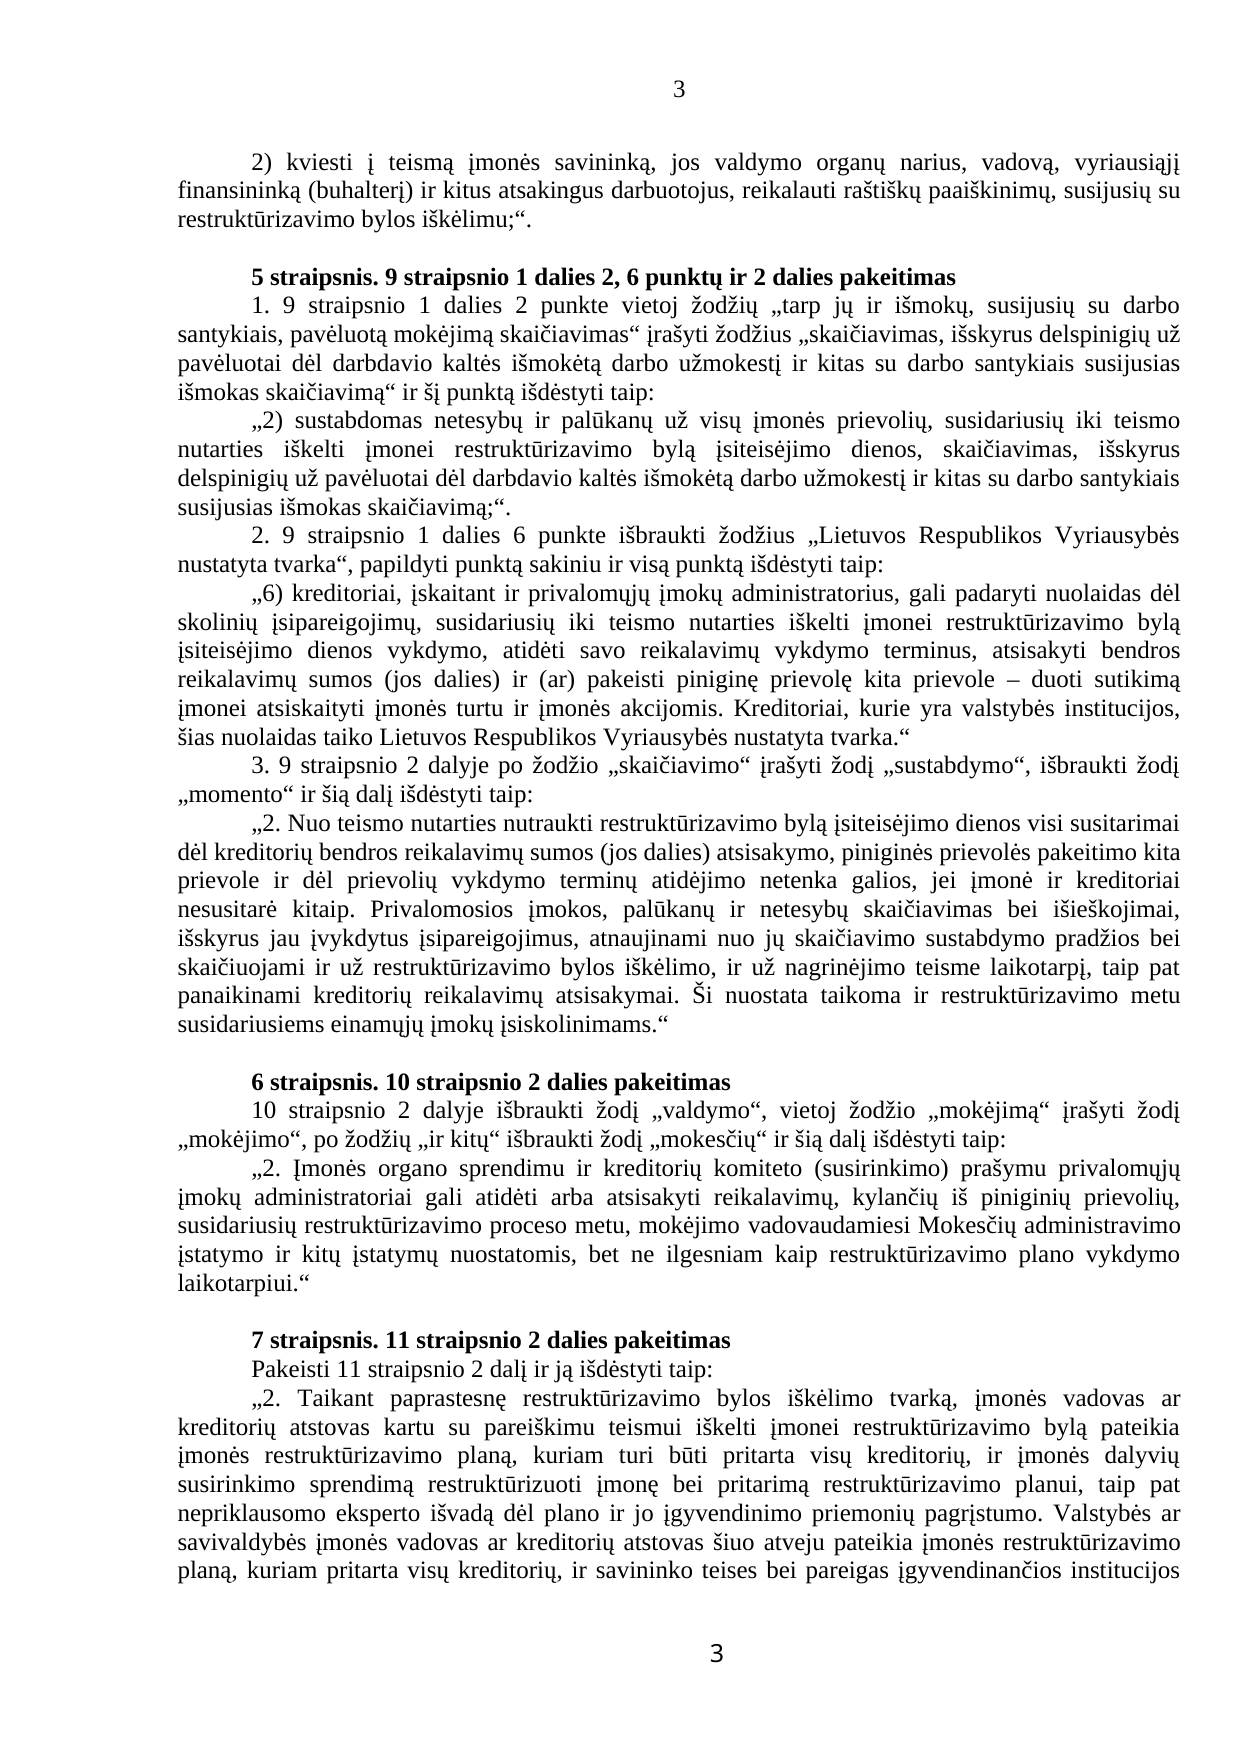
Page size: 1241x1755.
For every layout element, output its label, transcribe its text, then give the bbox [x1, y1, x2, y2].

text „6) kreditoriai, įskaitant ir privalomųjų įmokų administratorius, gali padaryti nuolaidas dėl skolinių įsipareigojimų, susidariusių iki teismo nutarties iškelti įmonei restruktūrizavimo bylą įsiteisėjimo dienos vykdymo, atidėti savo reikalavimų vykdymo terminus, atsisakyti bendros reikalavimų sumos (jos dalies) ir (ar) pakeisti piniginę prievolę kita prievole – duoti sutikimą įmonei atsiskaityti įmonės turtu ir įmonės akcijomis. Kreditoriai, kurie yra valstybės institucijos, šias nuolaidas taiko Lietuvos Respublikos Vyriausybės nustatyta tvarka.“ [177, 578, 1181, 751]
text Pakeisti 11 straipsnio 2 dalį ir ją išdėstyti taip: [177, 1354, 1181, 1383]
text „2) sustabdomas netesybų ir palūkanų už visų įmonės prievolių, susidariusių iki teismo nutarties iškelti įmonei restruktūrizavimo bylą įsiteisėjimo dienos, skaičiavimas, išskyrus delspinigių už pavėluotai dėl darbdavio kaltės išmokėtą darbo užmokestį ir kitas su darbo santykiais susijusias išmokas skaičiavimą;“. [177, 406, 1181, 521]
text „2. Įmonės organo sprendimu ir kreditorių komiteto (susirinkimo) prašymu privalomųjų įmokų administratoriai gali atidėti arba atsisakyti reikalavimų, kylančių iš piniginių prievolių, susidariusių restruktūrizavimo proceso metu, mokėjimo vadovaudamiesi Mokesčių administravimo įstatymo ir kitų įstatymų nuostatomis, bet ne ilgesniam kaip restruktūrizavimo plano vykdymo laikotarpiui.“ [177, 1153, 1181, 1297]
text 5 straipsnis. 9 straipsnio 1 dalies 2, 6 punktų ir 2 dalies pakeitimas [177, 262, 1181, 291]
text „2. Nuo teismo nutarties nutraukti restruktūrizavimo bylą įsiteisėjimo dienos visi susitarimai dėl kreditorių bendros reikalavimų sumos (jos dalies) atsisakymo, piniginės prievolės pakeitimo kita prievole ir dėl prievolių vykdymo terminų atidėjimo netenka galios, jei įmonė ir kreditoriai nesusitarė kitaip. Privalomosios įmokos, palūkanų ir netesybų skaičiavimas bei išieškojimai, išskyrus jau įvykdytus įsipareigojimus, atnaujinami nuo jų skaičiavimo sustabdymo pradžios bei skaičiuojami ir už restruktūrizavimo bylos iškėlimo, ir už nagrinėjimo teisme laikotarpį, taip pat panaikinami kreditorių reikalavimų atsisakymai. Ši nuostata taikoma ir restruktūrizavimo metu susidariusiems einamųjų įmokų įsiskolinimams.“ [177, 808, 1181, 1038]
text 10 straipsnio 2 dalyje išbraukti žodį „valdymo“, vietoj žodžio „mokėjimą“ įrašyti žodį „mokėjimo“, po žodžių „ir kitų“ išbraukti žodį „mokesčių“ ir šią dalį išdėstyti taip: [177, 1096, 1181, 1153]
text „2. Taikant paprastesnę restruktūrizavimo bylos iškėlimo tvarką, įmonės vadovas ar kreditorių atstovas kartu su pareiškimu teismui iškelti įmonei restruktūrizavimo bylą pateikia įmonės restruktūrizavimo planą, kuriam turi būti pritarta visų kreditorių, ir įmonės dalyvių susirinkimo sprendimą restruktūrizuoti įmonę bei pritarimą restruktūrizavimo planui, taip pat nepriklausomo eksperto išvadą dėl plano ir jo įgyvendinimo priemonių pagrįstumo. Valstybės ar savivaldybės įmonės vadovas ar kreditorių atstovas šiuo atveju pateikia įmonės restruktūrizavimo planą, kuriam pritarta visų kreditorių, ir savininko teises bei pareigas įgyvendinančios institucijos [177, 1383, 1181, 1584]
text 2. 9 straipsnio 1 dalies 6 punkte išbraukti žodžius „Lietuvos Respublikos Vyriausybės nustatyta tvarka“, papildyti punktą sakiniu ir visą punktą išdėstyti taip: [177, 521, 1181, 578]
text 7 straipsnis. 11 straipsnio 2 dalies pakeitimas [177, 1326, 1181, 1354]
text 6 straipsnis. 10 straipsnio 2 dalies pakeitimas [177, 1067, 1181, 1096]
text 2) kviesti į teismą įmonės savininką, jos valdymo organų narius, vadovą, vyriausiąjį finansininką (buhalterį) ir kitus atsakingus darbuotojus, reikalauti raštiškų paaiškinimų, susijusių su restruktūrizavimo bylos iškėlimu;“. [177, 147, 1181, 233]
text 3. 9 straipsnio 2 dalyje po žodžio „skaičiavimo“ įrašyti žodį „sustabdymo“, išbraukti žodį „momento“ ir šią dalį išdėstyti taip: [177, 751, 1181, 808]
text 1. 9 straipsnio 1 dalies 2 punkte vietoj žodžių „tarp jų ir išmokų, susijusių su darbo santykiais, pavėluotą mokėjimą skaičiavimas“ įrašyti žodžius „skaičiavimas, išskyrus delspinigių už pavėluotai dėl darbdavio kaltės išmokėtą darbo užmokestį ir kitas su darbo santykiais susijusias išmokas skaičiavimą“ ir šį punktą išdėstyti taip: [177, 291, 1181, 406]
